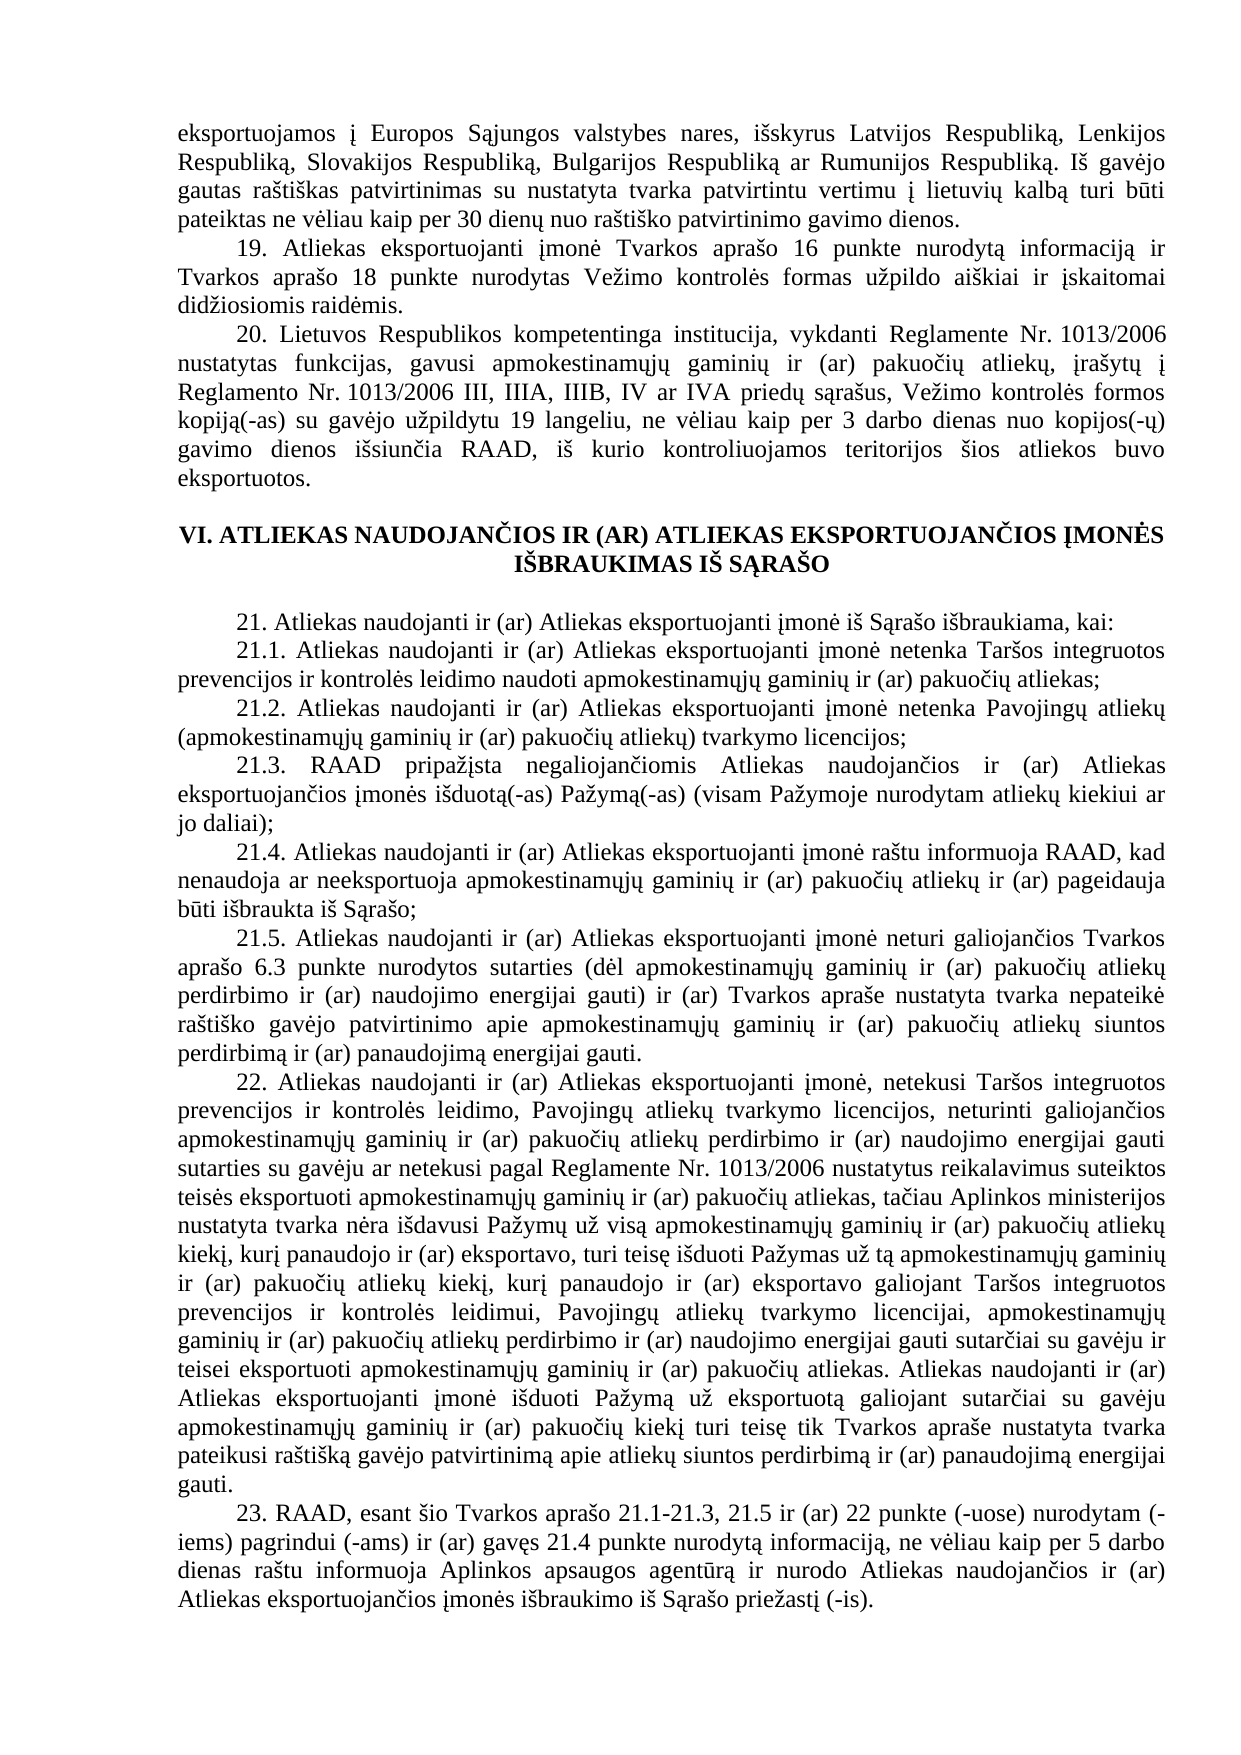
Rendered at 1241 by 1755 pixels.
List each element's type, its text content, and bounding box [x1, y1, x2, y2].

text 21.1. Atliekas naudojanti ir (ar) Atliekas eksportuojanti įmonė netenka Taršos integruotos prevencijos ir kontrolės leidimo naudoti apmokestinamųjų gaminių ir (ar) pakuočių atliekas; [177, 636, 1166, 693]
text 22. Atliekas naudojanti ir (ar) Atliekas eksportuojanti įmonė, netekusi Taršos integruotos prevencijos ir kontrolės leidimo, Pavojingų atliekų tvarkymo licencijos, neturinti galiojančios apmokestinamųjų gaminių ir (ar) pakuočių atliekų perdirbimo ir (ar) naudojimo energijai gauti sutarties su gavėju ar netekusi pagal Reglamente Nr. 1013/2006 nustatytus reikalavimus suteiktos teisės eksportuoti apmokestinamųjų gaminių ir (ar) pakuočių atliekas, tačiau Aplinkos ministerijos nustatyta tvarka nėra išdavusi Pažymų už visą apmokestinamųjų gaminių ir (ar) pakuočių atliekų kiekį, kurį panaudojo ir (ar) eksportavo, turi teisę išduoti Pažymas už tą apmokestinamųjų gaminių ir (ar) pakuočių atliekų kiekį, kurį panaudojo ir (ar) eksportavo galiojant Taršos integruotos prevencijos ir kontrolės leidimui, Pavojingų atliekų tvarkymo licencijai, apmokestinamųjų gaminių ir (ar) pakuočių atliekų perdirbimo ir (ar) naudojimo energijai gauti sutarčiai su gavėju ir teisei eksportuoti apmokestinamųjų gaminių ir (ar) pakuočių atliekas. Atliekas naudojanti ir (ar) Atliekas eksportuojanti įmonė išduoti Pažymą už eksportuotą galiojant sutarčiai su gavėju apmokestinamųjų gaminių ir (ar) pakuočių kiekį turi teisę tik Tvarkos apraše nustatyta tvarka pateikusi raštišką gavėjo patvirtinimą apie atliekų siuntos perdirbimą ir (ar) panaudojimą energijai gauti. [177, 1067, 1166, 1498]
text vi. ATLIEKAS NAUDOJANČIOS IR (ar) atliekas eksportuojančios ĮMONĖS IŠBRAUKIMAS IŠ SĄRAŠO [177, 521, 1166, 578]
text 19. Atliekas eksportuojanti įmonė Tvarkos aprašo 16 punkte nurodytą informaciją ir Tvarkos aprašo 18 punkte nurodytas Vežimo kontrolės formas užpildo aiškiai ir įskaitomai didžiosiomis raidėmis. [177, 233, 1166, 319]
text 21. Atliekas naudojanti ir (ar) Atliekas eksportuojanti įmonė iš Sąrašo išbraukiama, kai: [177, 607, 1166, 636]
text 21.5. Atliekas naudojanti ir (ar) Atliekas eksportuojanti įmonė neturi galiojančios Tvarkos aprašo 6.3 punkte nurodytos sutarties (dėl apmokestinamųjų gaminių ir (ar) pakuočių atliekų perdirbimo ir (ar) naudojimo energijai gauti) ir (ar) Tvarkos apraše nustatyta tvarka nepateikė raštiško gavėjo patvirtinimo apie apmokestinamųjų gaminių ir (ar) pakuočių atliekų siuntos perdirbimą ir (ar) panaudojimą energijai gauti. [177, 923, 1166, 1067]
text 21.4. Atliekas naudojanti ir (ar) Atliekas eksportuojanti įmonė raštu informuoja RAAD, kad nenaudoja ar neeksportuoja apmokestinamųjų gaminių ir (ar) pakuočių atliekų ir (ar) pageidauja būti išbraukta iš Sąrašo; [177, 837, 1166, 923]
text 21.2. Atliekas naudojanti ir (ar) Atliekas eksportuojanti įmonė netenka Pavojingų atliekų (apmokestinamųjų gaminių ir (ar) pakuočių atliekų) tvarkymo licencijos; [177, 693, 1166, 751]
text eksportuojamos į Europos Sąjungos valstybes nares, išskyrus Latvijos Respubliką, Lenkijos Respubliką, Slovakijos Respubliką, Bulgarijos Respubliką ar Rumunijos Respubliką. Iš gavėjo gautas raštiškas patvirtinimas su nustatyta tvarka patvirtintu vertimu į lietuvių kalbą turi būti pateiktas ne vėliau kaip per 30 dienų nuo raštiško patvirtinimo gavimo dienos. [177, 118, 1166, 233]
text 23. RAAD, esant šio Tvarkos aprašo 21.1-21.3, 21.5 ir (ar) 22 punkte (-uose) nurodytam (-iems) pagrindui (-ams) ir (ar) gavęs 21.4 punkte nurodytą informaciją, ne vėliau kaip per 5 darbo dienas raštu informuoja Aplinkos apsaugos agentūrą ir nurodo Atliekas naudojančios ir (ar) Atliekas eksportuojančios įmonės išbraukimo iš Sąrašo priežastį (-is). [177, 1498, 1166, 1613]
text 20. Lietuvos Respublikos kompetentinga institucija, vykdanti Reglamente Nr. 1013/2006 nustatytas funkcijas, gavusi apmokestinamųjų gaminių ir (ar) pakuočių atliekų, įrašytų į Reglamento Nr. 1013/2006 III, IIIA, IIIB, IV ar IVA priedų sąrašus, Vežimo kontrolės formos kopiją(-as) su gavėjo užpildytu 19 langeliu, ne vėliau kaip per 3 darbo dienas nuo kopijos(-ų) gavimo dienos išsiunčia RAAD, iš kurio kontroliuojamos teritorijos šios atliekos buvo eksportuotos. [177, 319, 1166, 492]
text 21.3. RAAD pripažįsta negaliojančiomis Atliekas naudojančios ir (ar) Atliekas eksportuojančios įmonės išduotą(-as) Pažymą(-as) (visam Pažymoje nurodytam atliekų kiekiui ar jo daliai); [177, 751, 1166, 837]
